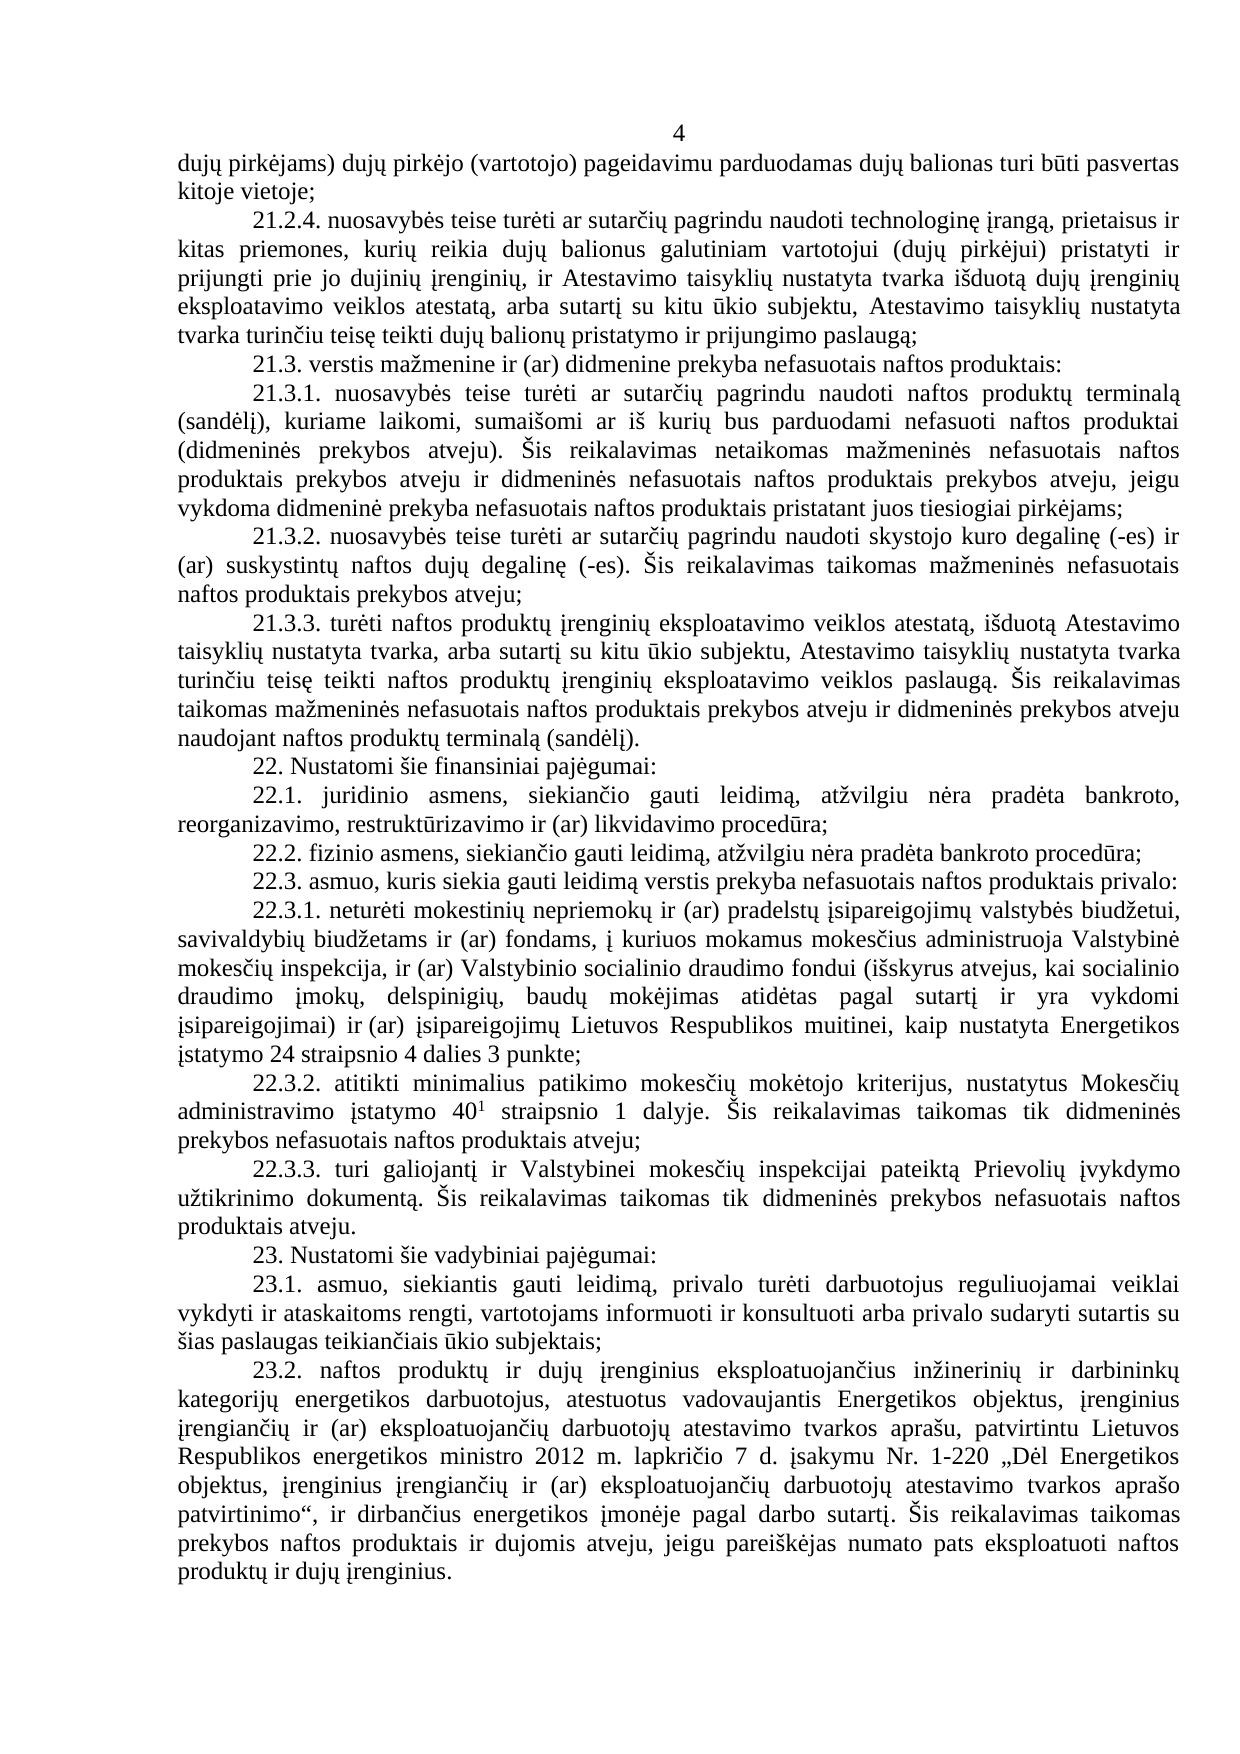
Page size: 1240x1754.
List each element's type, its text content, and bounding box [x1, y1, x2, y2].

text 22. Nustatomi šie finansiniai pajėgumai: [177, 751, 1181, 780]
text 21.2.4. nuosavybės teise turėti ar sutarčių pagrindu naudoti technologinę įrangą, prietaisus ir kitas priemones, kurių reikia dujų balionus galutiniam vartotojui (dujų pirkėjui) pristatyti ir prijungti prie jo dujinių įrenginių, ir Atestavimo taisyklių nustatyta tvarka išduotą dujų įrenginių eksploatavimo veiklos atestatą, arba sutartį su kitu ūkio subjektu, Atestavimo taisyklių nustatyta tvarka turinčiu teisę teikti dujų balionų pristatymo ir prijungimo paslaugą; [177, 205, 1181, 349]
text 21.3.1. nuosavybės teise turėti ar sutarčių pagrindu naudoti naftos produktų terminalą (sandėlį), kuriame laikomi, sumaišomi ar iš kurių bus parduodami nefasuoti naftos produktai (didmeninės prekybos atveju). Šis reikalavimas netaikomas mažmeninės nefasuotais naftos produktais prekybos atveju ir didmeninės nefasuotais naftos produktais prekybos atveju, jeigu vykdoma didmeninė prekyba nefasuotais naftos produktais pristatant juos tiesiogiai pirkėjams; [177, 378, 1181, 521]
text 22.1. juridinio asmens, siekiančio gauti leidimą, atžvilgiu nėra pradėta bankroto, reorganizavimo, restruktūrizavimo ir (ar) likvidavimo procedūra; [177, 780, 1181, 838]
text dujų pirkėjams) dujų pirkėjo (vartotojo) pageidavimu parduodamas dujų balionas turi būti pasvertas kitoje vietoje; [177, 148, 1181, 205]
text 22.3.3. turi galiojantį ir Valstybinei mokesčių inspekcijai pateiktą Prievolių įvykdymo užtikrinimo dokumentą. Šis reikalavimas taikomas tik didmeninės prekybos nefasuotais naftos produktais atveju. [177, 1154, 1181, 1240]
text 23.2. naftos produktų ir dujų įrenginius eksploatuojančius inžinerinių ir darbininkų kategorijų energetikos darbuotojus, atestuotus vadovaujantis Energetikos objektus, įrenginius įrengiančių ir (ar) eksploatuojančių darbuotojų atestavimo tvarkos aprašu, patvirtintu Lietuvos Respublikos energetikos ministro 2012 m. lapkričio 7 d. įsakymu Nr. 1-220 „Dėl Energetikos objektus, įrenginius įrengiančių ir (ar) eksploatuojančių darbuotojų atestavimo tvarkos aprašo patvirtinimo“, ir dirbančius energetikos įmonėje pagal darbo sutartį. Šis reikalavimas taikomas prekybos naftos produktais ir dujomis atveju, jeigu pareiškėjas numato pats eksploatuoti naftos produktų ir dujų įrenginius. [177, 1355, 1181, 1585]
text 21.3.3. turėti naftos produktų įrenginių eksploatavimo veiklos atestatą, išduotą Atestavimo taisyklių nustatyta tvarka, arba sutartį su kitu ūkio subjektu, Atestavimo taisyklių nustatyta tvarka turinčiu teisę teikti naftos produktų įrenginių eksploatavimo veiklos paslaugą. Šis reikalavimas taikomas mažmeninės nefasuotais naftos produktais prekybos atveju ir didmeninės prekybos atveju naudojant naftos produktų terminalą (sandėlį). [177, 608, 1181, 751]
text 22.3.1. neturėti mokestinių nepriemokų ir (ar) pradelstų įsipareigojimų valstybės biudžetui, savivaldybių biudžetams ir (ar) fondams, į kuriuos mokamus mokesčius administruoja Valstybinė mokesčių inspekcija, ir (ar) Valstybinio socialinio draudimo fondui (išskyrus atvejus, kai socialinio draudimo įmokų, delspinigių, baudų mokėjimas atidėtas pagal sutartį ir yra vykdomi įsipareigojimai) ir (ar) įsipareigojimų Lietuvos Respublikos muitinei, kaip nustatyta Energetikos įstatymo 24 straipsnio 4 dalies 3 punkte; [177, 895, 1181, 1068]
text 22.3. asmuo, kuris siekia gauti leidimą verstis prekyba nefasuotais naftos produktais privalo: [177, 866, 1181, 895]
text 21.3. verstis mažmenine ir (ar) didmenine prekyba nefasuotais naftos produktais: [177, 349, 1181, 378]
text 23.1. asmuo, siekiantis gauti leidimą, privalo turėti darbuotojus reguliuojamai veiklai vykdyti ir ataskaitoms rengti, vartotojams informuoti ir konsultuoti arba privalo sudaryti sutartis su šias paslaugas teikiančiais ūkio subjektais; [177, 1269, 1181, 1355]
text 22.3.2. atitikti minimalius patikimo mokesčių mokėtojo kriterijus, nustatytus Mokesčių administravimo įstatymo 401 straipsnio 1 dalyje. Šis reikalavimas taikomas tik didmeninės prekybos nefasuotais naftos produktais atveju; [177, 1068, 1181, 1154]
text 21.3.2. nuosavybės teise turėti ar sutarčių pagrindu naudoti skystojo kuro degalinę (-es) ir (ar) suskystintų naftos dujų degalinę (-es). Šis reikalavimas taikomas mažmeninės nefasuotais naftos produktais prekybos atveju; [177, 521, 1181, 608]
text 23. Nustatomi šie vadybiniai pajėgumai: [177, 1240, 1181, 1269]
text 22.2. fizinio asmens, siekiančio gauti leidimą, atžvilgiu nėra pradėta bankroto procedūra; [177, 838, 1181, 866]
